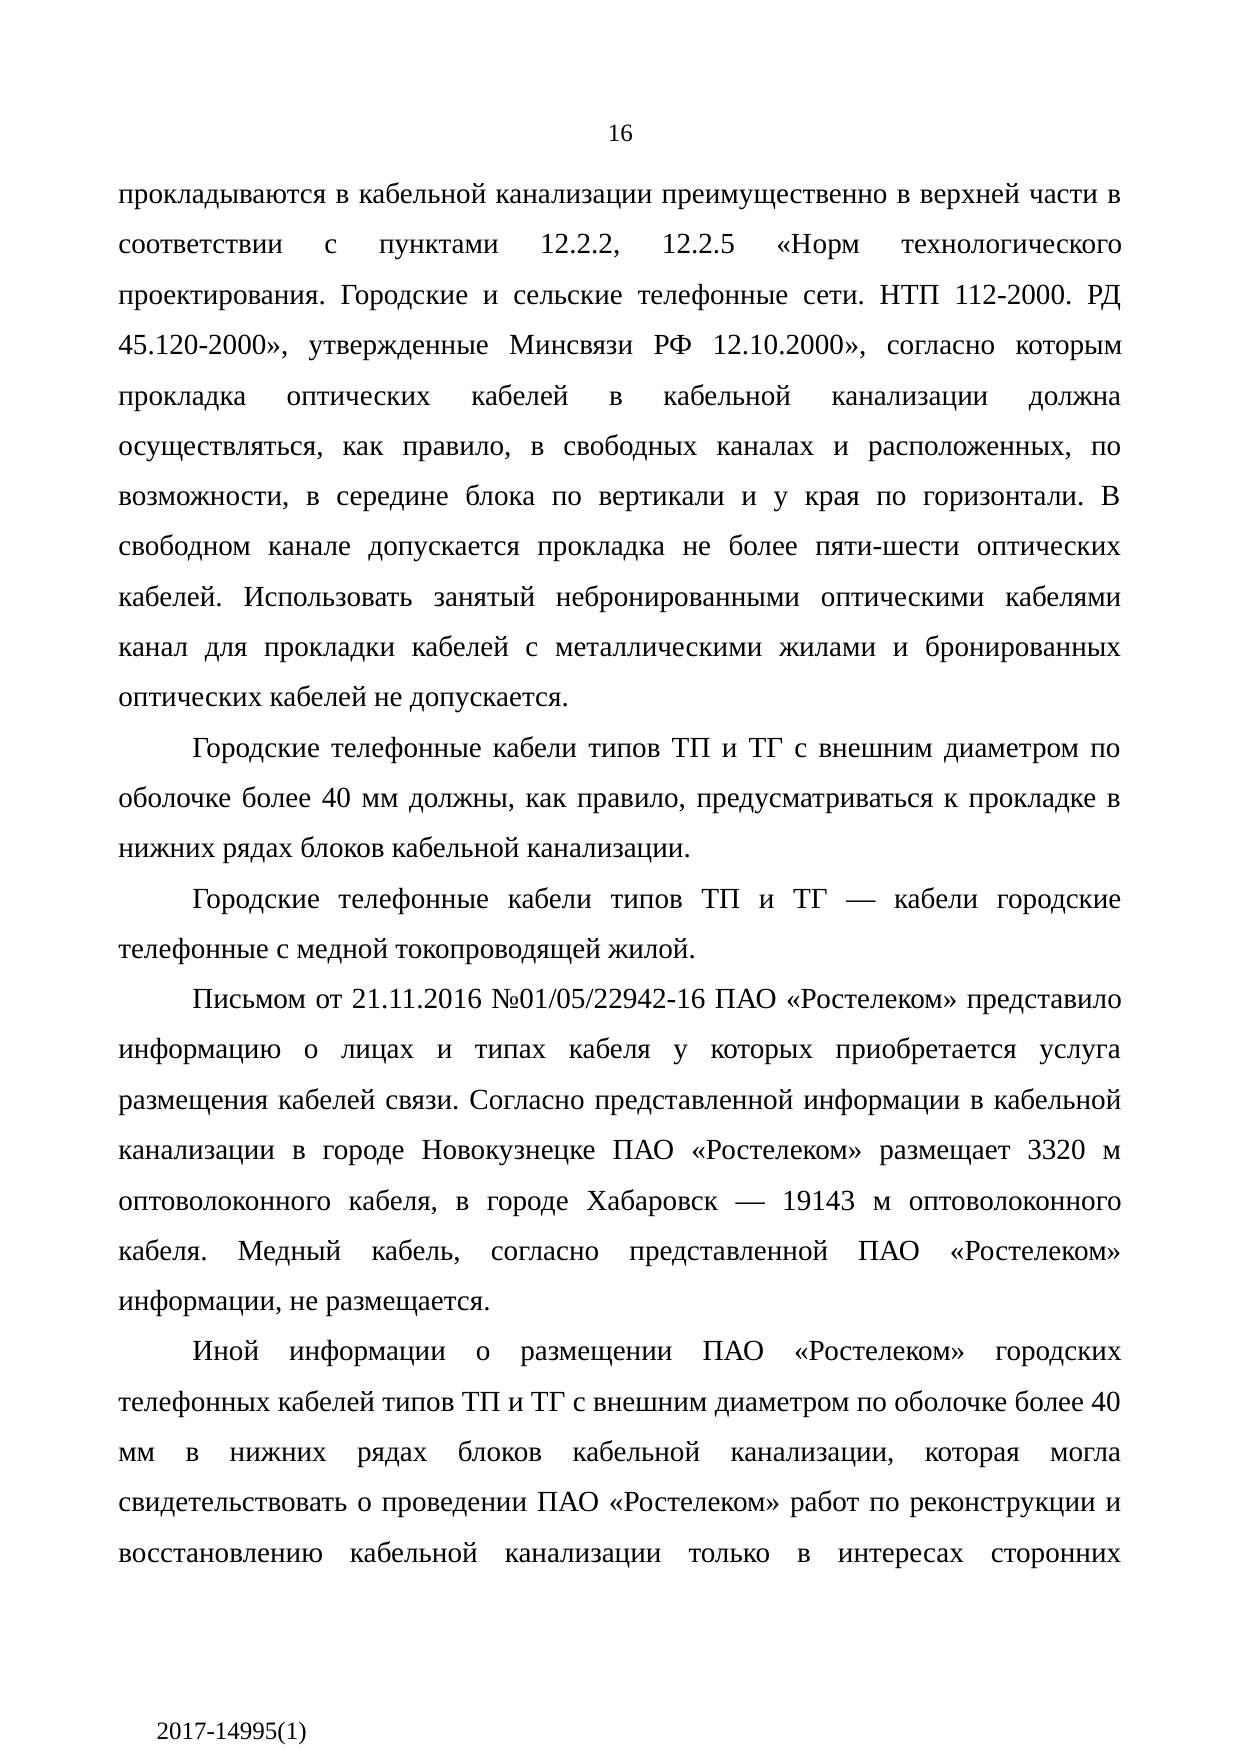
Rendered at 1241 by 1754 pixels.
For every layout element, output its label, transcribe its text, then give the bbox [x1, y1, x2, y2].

text Иной информации о размещении ПАО «Ростелеком» городских телефонных кабелей типов ТП и ТГ с внешним диаметром по оболочке более 40 мм в нижних рядах блоков кабельной канализации, которая могла свидетельствовать о проведении ПАО «Ростелеком» работ по реконструкции и восстановлению кабельной канализации только в интересах сторонних [118, 1333, 1122, 1568]
text прокладываются в кабельной канализации преимущественно в верхней части в соответствии с пунктами 12.2.2, 12.2.5 «Норм технологического проектирования. Городские и сельские телефонные сети. НТП 112-2000. РД 45.120-2000», утвержденные Минсвязи РФ 12.10.2000», согласно которым прокладка оптических кабелей в кабельной канализации должна осуществляться, как правило, в свободных каналах и расположенных, по возможности, в середине блока по вертикали и у края по горизонтали. В свободном канале допускается прокладка не более пяти-шести оптических кабелей. Использовать занятый небронированными оптическими кабелями канал для прокладки кабелей с металлическими жилами и бронированных оптических кабелей не допускается. [118, 176, 1122, 713]
text Письмом от 21.11.2016 №01/05/22942-16 ПАО «Ростелеком» представило информацию о лицах и типах кабеля у которых приобретается услуга размещения кабелей связи. Согласно представленной информации в кабельной канализации в городе Новокузнецке ПАО «Ростелеком» размещает 3320 м оптоволоконного кабеля, в городе Хабаровск — 19143 м оптоволоконного кабеля. Медный кабель, согласно представленной ПАО «Ростелеком» информации, не размещается. [118, 981, 1122, 1317]
text Городские телефонные кабели типов ТП и ТГ с внешним диаметром по оболочке более 40 мм должны, как правило, предусматриваться к прокладке в нижних рядах блоков кабельной канализации. [118, 730, 1122, 864]
text Городские телефонные кабели типов ТП и ТГ — кабели городские телефонные с медной токопроводящей жилой. [118, 881, 1122, 964]
